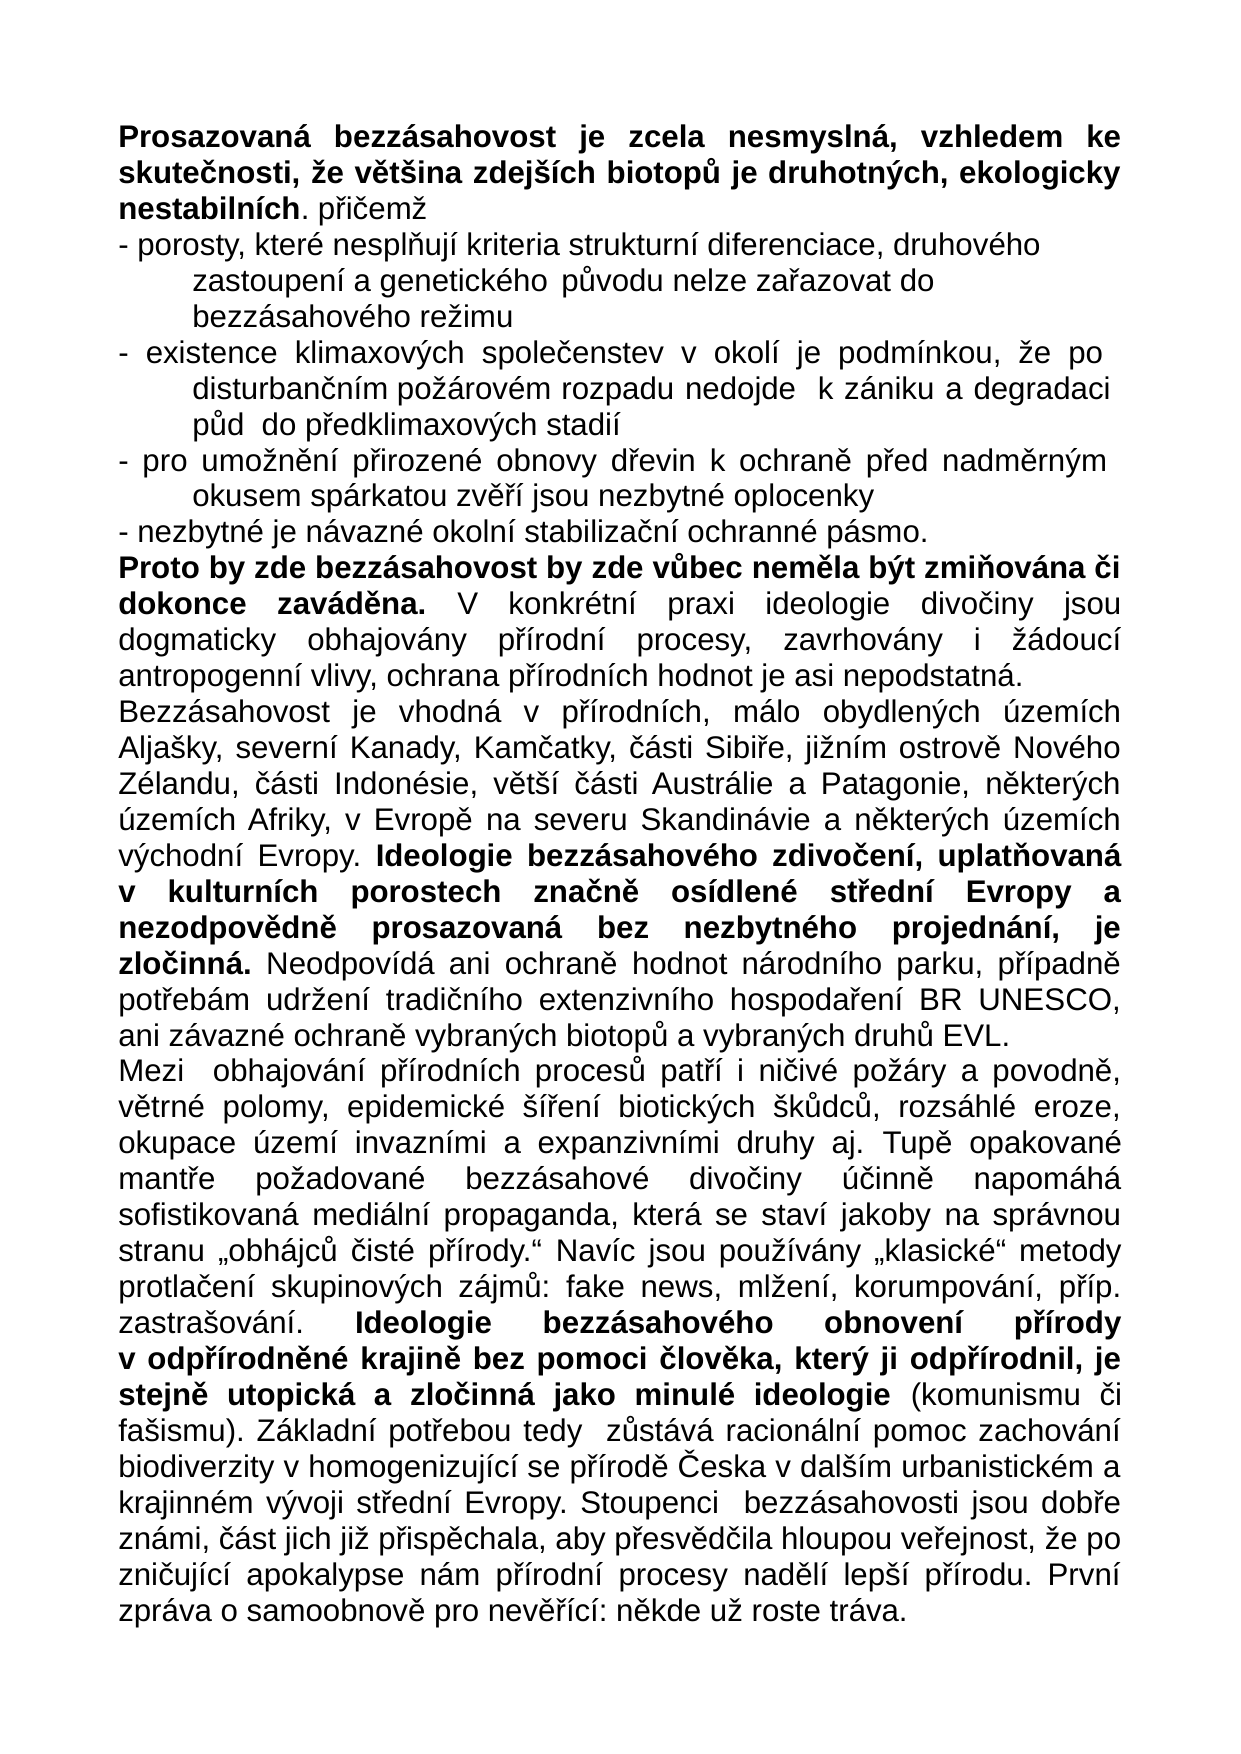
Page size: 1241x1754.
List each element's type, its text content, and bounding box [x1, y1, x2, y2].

text - nezbytné je návazné okolní stabilizační ochranné pásmo. [118, 513, 1122, 549]
text Mezi obhajování přírodních procesů patří i ničivé požáry a povodně, větrné polomy, epidemické šíření biotických škůdců, rozsáhlé eroze, okupace území invazními a expanzivními druhy aj. Tupě opakované mantře požadované bezzásahové divočiny účinně napomáhá sofistikovaná mediální propaganda, která se staví jakoby na správnou stranu „obhájců čisté přírody.“ Navíc jsou používány „klasické“ metody protlačení skupinových zájmů: fake news, mlžení, korumpování, příp. zastrašování. Ideologie bezzásahového obnovení přírody v odpřírodněné krajině bez pomoci člověka, který ji odpřírodnil, je stejně utopická a zločinná jako minulé ideologie (komunismu či fašismu). Základní potřebou tedy zůstává racionální pomoc zachování biodiverzity v homogenizující se přírodě Česka v dalším urbanistickém a krajinném vývoji střední Evropy. Stoupenci bezzásahovosti jsou dobře známi, část jich již přispěchala, aby přesvědčila hloupou veřejnost, že po zničující apokalypse nám přírodní procesy nadělí lepší přírodu. První zpráva o samoobnově pro nevěřící: někde už roste tráva. [118, 1052, 1122, 1627]
text Prosazovaná bezzásahovost je zcela nesmyslná, vzhledem ke skutečnosti, že většina zdejších biotopů je druhotných, ekologicky nestabilních. přičemž [118, 118, 1122, 226]
text Bezzásahovost je vhodná v přírodních, málo obydlených územích Aljašky, severní Kanady, Kamčatky, části Sibiře, jižním ostrově Nového Zélandu, části Indonésie, větší části Austrálie a Patagonie, některých územích Afriky, v Evropě na severu Skandinávie a některých územích východní Evropy. Ideologie bezzásahového zdivočení, uplatňovaná v kulturních porostech značně osídlené střední Evropy a nezodpovědně prosazovaná bez nezbytného projednání, je zločinná. Neodpovídá ani ochraně hodnot národního parku, případně potřebám udržení tradičního extenzivního hospodaření BR UNESCO, ani závazné ochraně vybraných biotopů a vybraných druhů EVL. [118, 693, 1122, 1052]
text - existence klimaxových společenstev v okolí je podmínkou, že po disturbančním požárovém rozpadu nedojde k zániku a degradaci půd do předklimaxových stadií [118, 334, 1122, 442]
text - porosty, které nesplňují kriteria strukturní diferenciace, druhového zastoupení a genetického původu nelze zařazovat do bezzásahového režimu [118, 226, 1122, 334]
text Proto by zde bezzásahovost by zde vůbec neměla být zmiňována či dokonce zaváděna. V konkrétní praxi ideologie divočiny jsou dogmaticky obhajovány přírodní procesy, zavrhovány i žádoucí antropogenní vlivy, ochrana přírodních hodnot je asi nepodstatná. [118, 549, 1122, 693]
text - pro umožnění přirozené obnovy dřevin k ochraně před nadměrným okusem spárkatou zvěří jsou nezbytné oplocenky [118, 442, 1122, 513]
